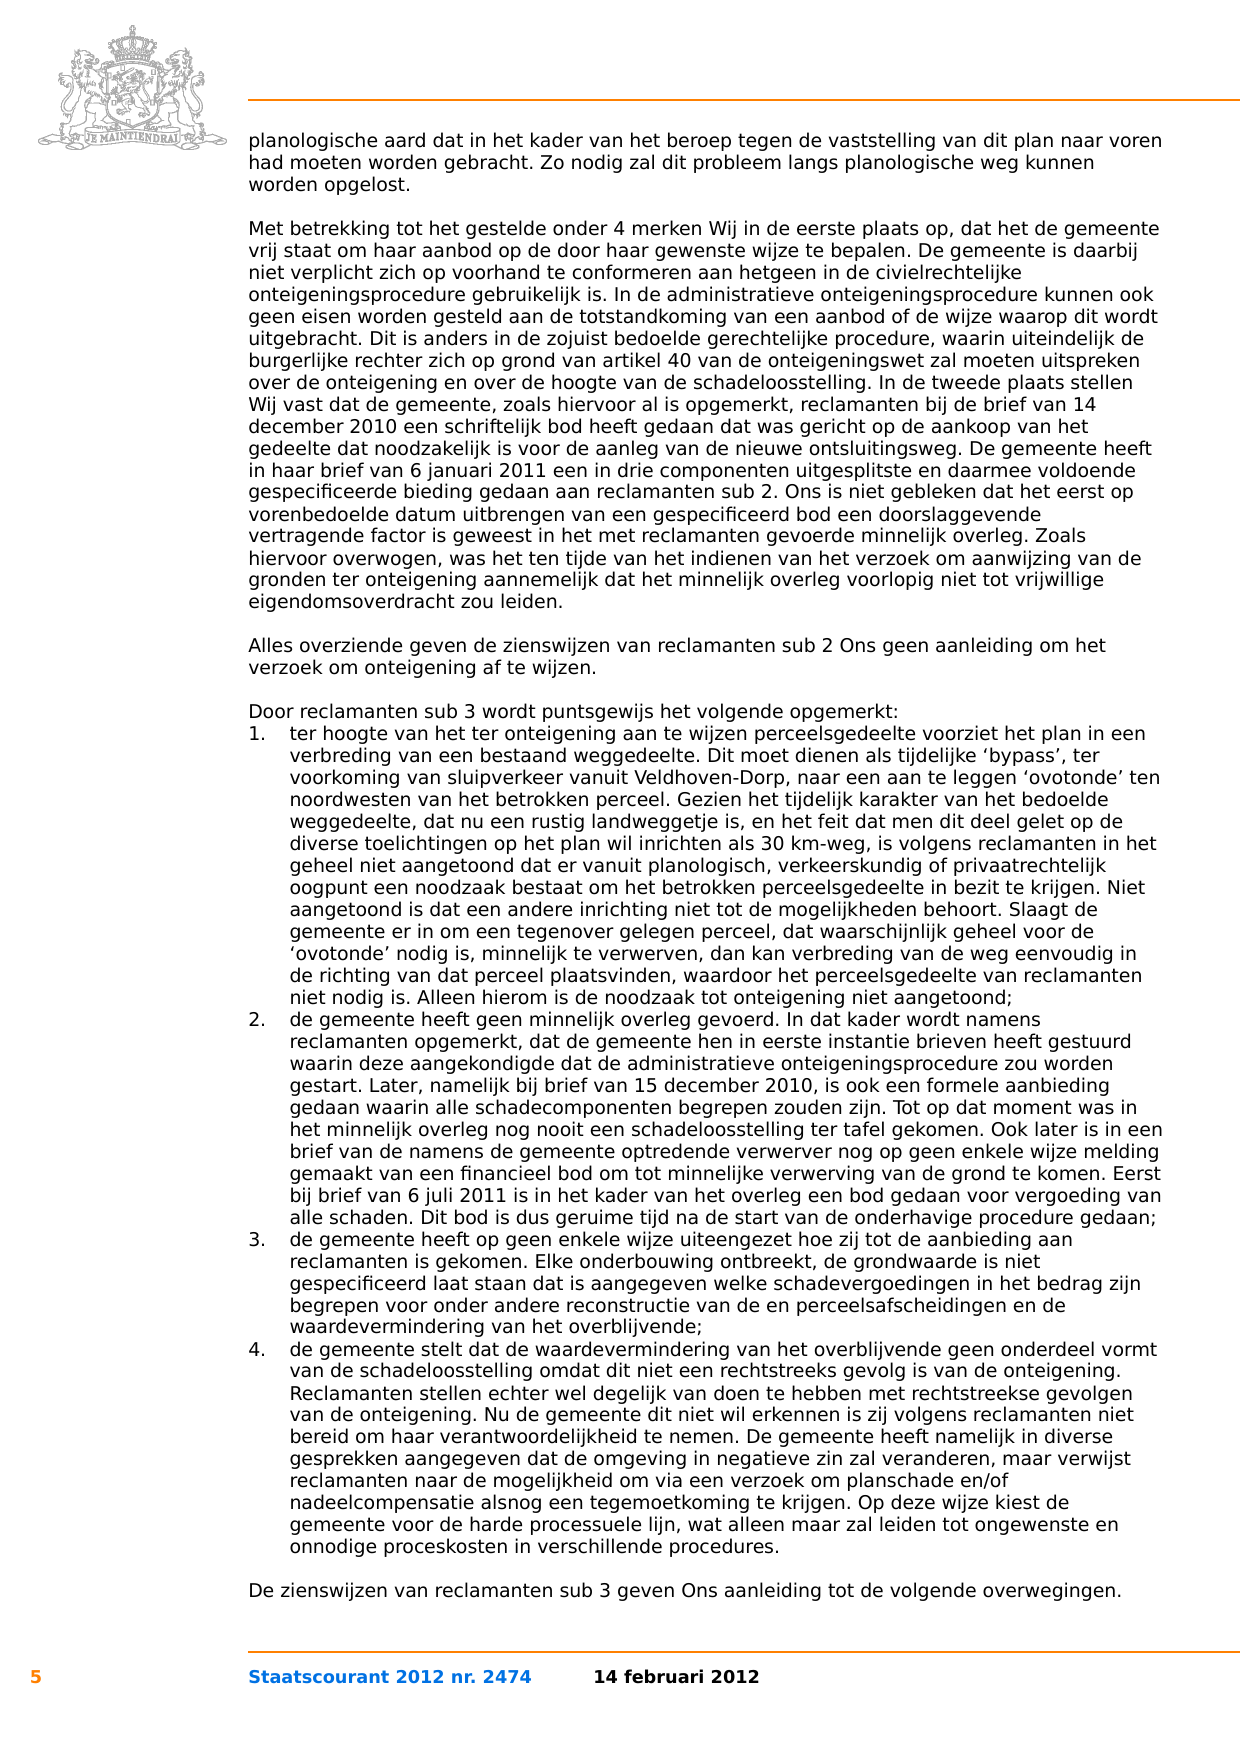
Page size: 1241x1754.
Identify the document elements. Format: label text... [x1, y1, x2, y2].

text 1. ter hoogte van het ter onteigening aan te wijzen perceelsgedeelte voorziet het plan in een verbreding van een bestaand weggedeelte. Dit moet dienen als tijdelijke ‘bypass’, ter voorkoming van sluipverkeer vanuit Veldhoven-Dorp, naar een aan te leggen ‘ovotonde’ ten noordwesten van het betrokken perceel. Gezien het tijdelijk karakter van het bedoelde weggedeelte, dat nu een rustig landweggetje is, en het feit dat men dit deel gelet op de diverse toelichtingen op het plan wil inrichten als 30 km-weg, is volgens reclamanten in het geheel niet aangetoond dat er vanuit planologisch, verkeerskundig of privaatrechtelijk oogpunt een noodzaak bestaat om het betrokken perceelsgedeelte in bezit te krijgen. Niet aangetoond is dat een andere inrichting niet tot de mogelijkheden behoort. Slaagt de gemeente er in om een tegenover gelegen perceel, dat waarschijnlijk geheel voor de ‘ovotonde’ nodig is, minnelijk te verwerven, dan kan verbreding van de weg eenvoudig in de richting van dat perceel plaatsvinden, waardoor het perceelsgedeelte van reclamanten niet nodig is. Alleen hierom is de noodzaak tot onteigening niet aangetoond; [248, 723, 1163, 1009]
text 2. de gemeente heeft geen minnelijk overleg gevoerd. In dat kader wordt namens reclamanten opgemerkt, dat de gemeente hen in eerste instantie brieven heeft gestuurd waarin deze aangekondigde dat de administratieve onteigeningsprocedure zou worden gestart. Later, namelijk bij brief van 15 december 2010, is ook een formele aanbieding gedaan waarin alle schadecomponenten begrepen zouden zijn. Tot op dat moment was in het minnelijk overleg nog nooit een schadeloosstelling ter tafel gekomen. Ook later is in een brief van de namens de gemeente optredende verwerver nog op geen enkele wijze melding gemaakt van een financieel bod om tot minnelijke verwerving van de grond te komen. Eerst bij brief van 6 juli 2011 is in het kader van het overleg een bod gedaan voor vergoeding van alle schaden. Dit bod is dus geruime tijd na de start van de onderhavige procedure gedaan; [248, 1009, 1163, 1228]
text Door reclamanten sub 3 wordt puntsgewijs het volgende opgemerkt: [248, 701, 1163, 723]
text 4. de gemeente stelt dat de waardevermindering van het overblijvende geen onderdeel vormt van de schadeloosstelling omdat dit niet een rechtstreeks gevolg is van de onteigening. Reclamanten stellen echter wel degelijk van doen te hebben met rechtstreekse gevolgen van de onteigening. Nu de gemeente dit niet wil erkennen is zij volgens reclamanten niet bereid om haar verantwoordelijkheid te nemen. De gemeente heeft namelijk in diverse gesprekken aangegeven dat de omgeving in negatieve zin zal veranderen, maar verwijst reclamanten naar de mogelijkheid om via een verzoek om planschade en/of nadeelcompensatie alsnog een tegemoetkoming te krijgen. Op deze wijze kiest de gemeente voor de harde processuele lijn, wat alleen maar zal leiden tot ongewenste en onnodige proceskosten in verschillende procedures. [248, 1338, 1163, 1558]
text De zienswijzen van reclamanten sub 3 geven Ons aanleiding tot de volgende overwegingen. [248, 1580, 1163, 1602]
text 3. de gemeente heeft op geen enkele wijze uiteengezet hoe zij tot de aanbieding aan reclamanten is gekomen. Elke onderbouwing ontbreekt, de grondwaarde is niet gespecificeerd laat staan dat is aangegeven welke schadevergoedingen in het bedrag zijn begrepen voor onder andere reconstructie van de en perceelsafscheidingen en de waardevermindering van het overblijvende; [248, 1228, 1163, 1338]
text planologische aard dat in het kader van het beroep tegen de vaststelling van dit plan naar voren had moeten worden gebracht. Zo nodig zal dit probleem langs planologische weg kunnen worden opgelost. [248, 130, 1163, 196]
text Alles overziende geven de zienswijzen van reclamanten sub 2 Ons geen aanleiding om het verzoek om onteigening af te wijzen. [248, 635, 1163, 679]
text Met betrekking tot het gestelde onder 4 merken Wij in de eerste plaats op, dat het de gemeente vrij staat om haar aanbod op de door haar gewenste wijze te bepalen. De gemeente is daarbij niet verplicht zich op voorhand te conformeren aan hetgeen in de civielrechtelijke onteigeningsprocedure gebruikelijk is. In de administratieve onteigeningsprocedure kunnen ook geen eisen worden gesteld aan de totstandkoming van een aanbod of de wijze waarop dit wordt uitgebracht. Dit is anders in de zojuist bedoelde gerechtelijke procedure, waarin uiteindelijk de burgerlijke rechter zich op grond van artikel 40 van de onteigeningswet zal moeten uitspreken over de onteigening en over de hoogte van de schadeloosstelling. In de tweede plaats stellen Wij vast dat de gemeente, zoals hiervoor al is opgemerkt, reclamanten bij de brief van 14 december 2010 een schriftelijk bod heeft gedaan dat was gericht op de aankoop van het gedeelte dat noodzakelijk is voor de aanleg van de nieuwe ontsluitingsweg. De gemeente heeft in haar brief van 6 januari 2011 een in drie componenten uitgesplitste en daarmee voldoende gespecificeerde bieding gedaan aan reclamanten sub 2. Ons is niet gebleken dat het eerst op vorenbedoelde datum uitbrengen van een gespecificeerd bod een doorslaggevende vertragende factor is geweest in het met reclamanten gevoerde minnelijk overleg. Zoals hiervoor overwogen, was het ten tijde van het indienen van het verzoek om aanwijzing van de gronden ter onteigening aannemelijk dat het minnelijk overleg voorlopig niet tot vrijwillige eigendomsoverdracht zou leiden. [248, 218, 1163, 613]
picture [38, 25, 227, 150]
